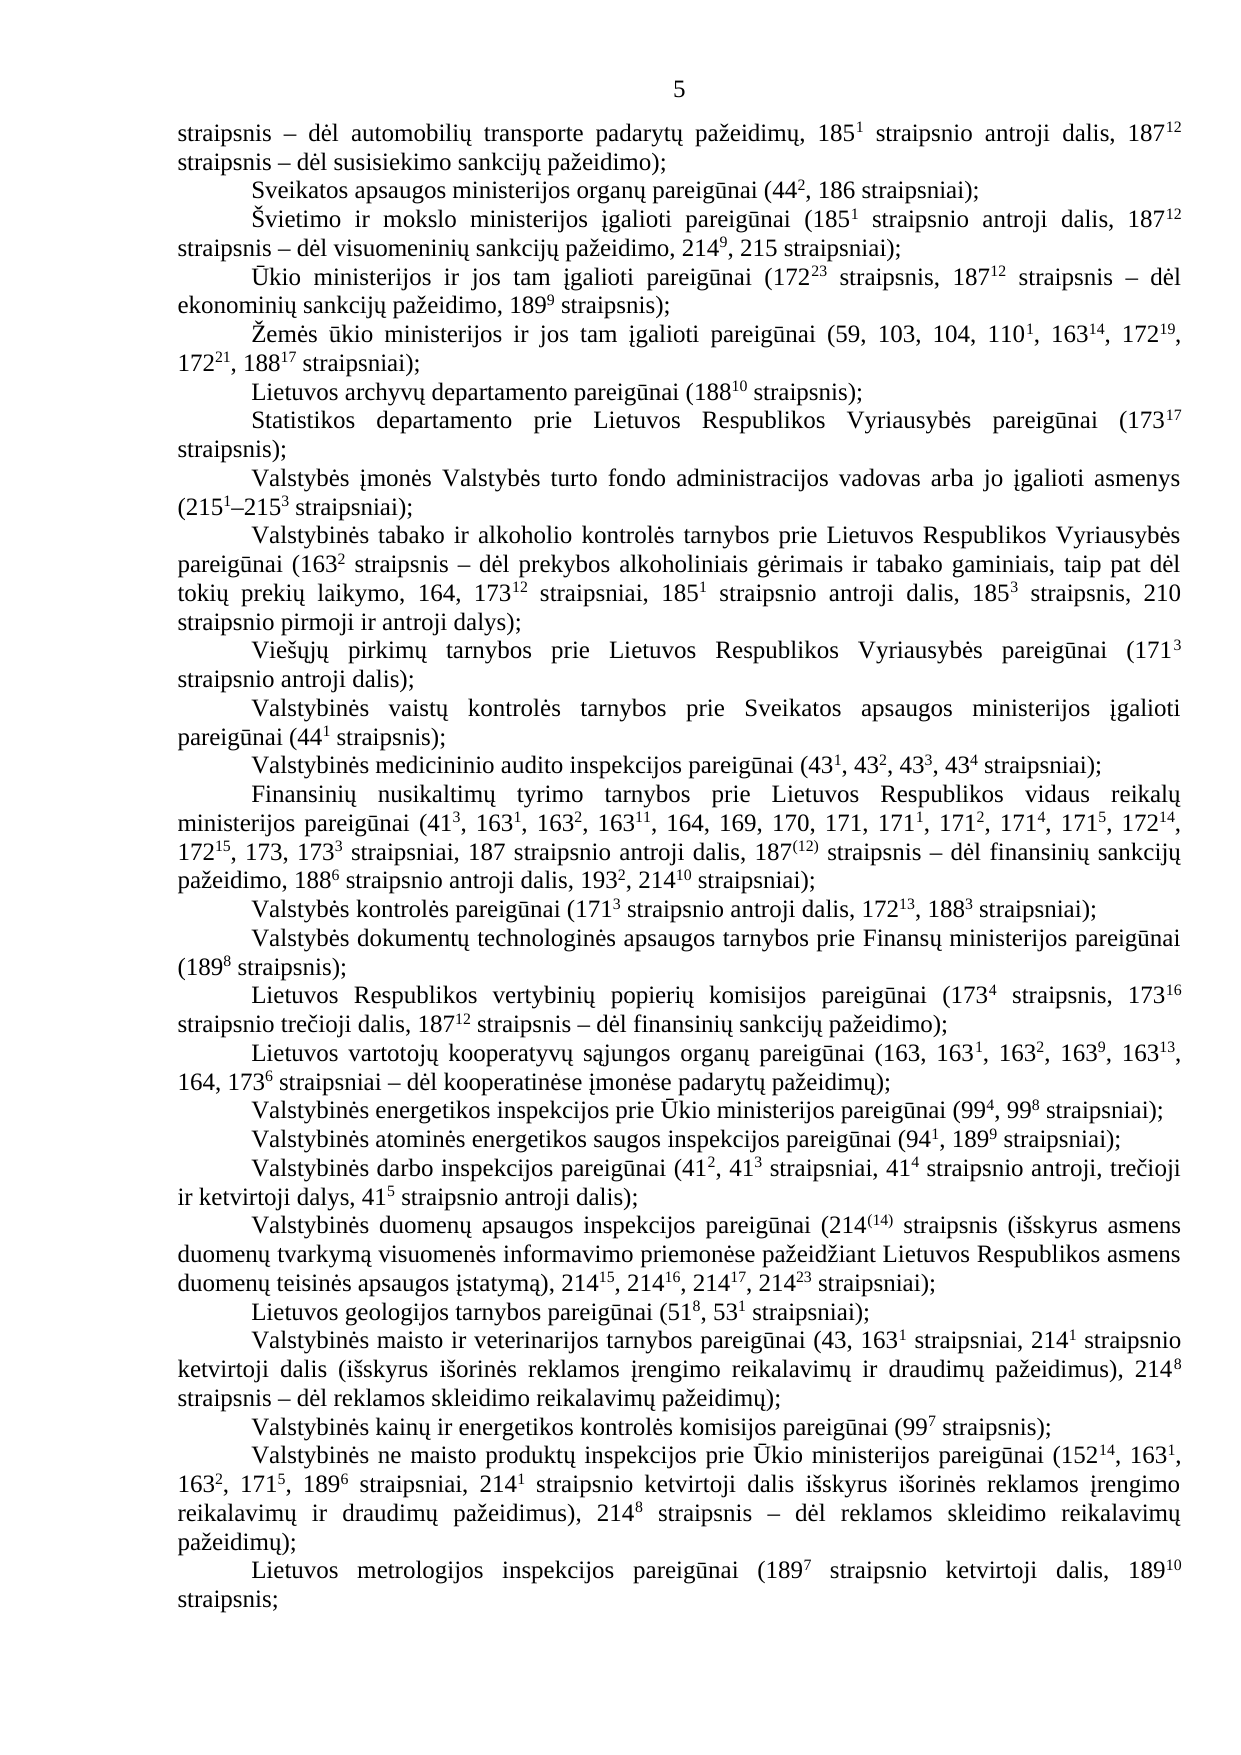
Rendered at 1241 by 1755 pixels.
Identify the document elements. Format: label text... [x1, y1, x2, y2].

text Ūkio ministerijos ir jos tam įgalioti pareigūnai (17223 straipsnis, 18712 straipsnis – dėl ekonominių sankcijų pažeidimo, 1899 straipsnis); [177, 262, 1181, 319]
text Sveikatos apsaugos ministerijos organų pareigūnai (442, 186 straipsniai); [177, 176, 1181, 204]
text Valstybinės vaistų kontrolės tarnybos prie Sveikatos apsaugos ministerijos įgalioti pareigūnai (441 straipsnis); [177, 693, 1181, 751]
text Valstybinės ne maisto produktų inspekcijos prie Ūkio ministerijos pareigūnai (15214, 1631, 1632, 1715, 1896 straipsniai, 2141 straipsnio ketvirtoji dalis išskyrus išorinės reklamos įrengimo reikalavimų ir draudimų pažeidimus), 2148 straipsnis – dėl reklamos skleidimo reikalavimų pažeidimų); [177, 1441, 1181, 1556]
text Valstybės įmonės Valstybės turto fondo administracijos vadovas arba jo įgalioti asmenys (2151–2153 straipsniai); [177, 463, 1181, 521]
text straipsnis – dėl automobilių transporte padarytų pažeidimų, 1851 straipsnio antroji dalis, 18712 straipsnis – dėl susisiekimo sankcijų pažeidimo); [177, 118, 1181, 176]
text Valstybinės maisto ir veterinarijos tarnybos pareigūnai (43, 1631 straipsniai, 2141 straipsnio ketvirtoji dalis (išskyrus išorinės reklamos įrengimo reikalavimų ir draudimų pažeidimus), 2148 straipsnis – dėl reklamos skleidimo reikalavimų pažeidimų); [177, 1326, 1181, 1412]
text Švietimo ir mokslo ministerijos įgalioti pareigūnai (1851 straipsnio antroji dalis, 18712 straipsnis – dėl visuomeninių sankcijų pažeidimo, 2149, 215 straipsniai); [177, 204, 1181, 262]
text Valstybės dokumentų technologinės apsaugos tarnybos prie Finansų ministerijos pareigūnai (1898 straipsnis); [177, 923, 1181, 981]
text Valstybinės tabako ir alkoholio kontrolės tarnybos prie Lietuvos Respublikos Vyriausybės pareigūnai (1632 straipsnis – dėl prekybos alkoholiniais gėrimais ir tabako gaminiais, taip pat dėl tokių prekių laikymo, 164, 17312 straipsniai, 1851 straipsnio antroji dalis, 1853 straipsnis, 210 straipsnio pirmoji ir antroji dalys); [177, 521, 1181, 636]
text Valstybinės darbo inspekcijos pareigūnai (412, 413 straipsniai, 414 straipsnio antroji, trečioji ir ketvirtoji dalys, 415 straipsnio antroji dalis); [177, 1153, 1181, 1211]
text Lietuvos metrologijos inspekcijos pareigūnai (1897 straipsnio ketvirtoji dalis, 18910 straipsnis; [177, 1556, 1181, 1613]
text Valstybinės atominės energetikos saugos inspekcijos pareigūnai (941, 1899 straipsniai); [177, 1124, 1181, 1153]
text Valstybinės energetikos inspekcijos prie Ūkio ministerijos pareigūnai (994, 998 straipsniai); [177, 1096, 1181, 1124]
text Viešųjų pirkimų tarnybos prie Lietuvos Respublikos Vyriausybės pareigūnai (1713 straipsnio antroji dalis); [177, 636, 1181, 693]
text Statistikos departamento prie Lietuvos Respublikos Vyriausybės pareigūnai (17317 straipsnis); [177, 406, 1181, 463]
text Valstybinės kainų ir energetikos kontrolės komisijos pareigūnai (997 straipsnis); [177, 1412, 1181, 1441]
text Lietuvos archyvų departamento pareigūnai (18810 straipsnis); [177, 377, 1181, 406]
text Žemės ūkio ministerijos ir jos tam įgalioti pareigūnai (59, 103, 104, 1101, 16314, 17219, 17221, 18817 straipsniai); [177, 319, 1181, 377]
text Valstybinės duomenų apsaugos inspekcijos pareigūnai (214(14) straipsnis (išskyrus asmens duomenų tvarkymą visuomenės informavimo priemonėse pažeidžiant Lietuvos Respublikos asmens duomenų teisinės apsaugos įstatymą), 21415, 21416, 21417, 21423 straipsniai); [177, 1211, 1181, 1297]
text Valstybės kontrolės pareigūnai (1713 straipsnio antroji dalis, 17213, 1883 straipsniai); [177, 894, 1181, 923]
text Lietuvos Respublikos vertybinių popierių komisijos pareigūnai (1734 straipsnis, 17316 straipsnio trečioji dalis, 18712 straipsnis – dėl finansinių sankcijų pažeidimo); [177, 981, 1181, 1038]
text Lietuvos vartotojų kooperatyvų sąjungos organų pareigūnai (163, 1631, 1632, 1639, 16313, 164, 1736 straipsniai – dėl kooperatinėse įmonėse padarytų pažeidimų); [177, 1038, 1181, 1096]
text Finansinių nusikaltimų tyrimo tarnybos prie Lietuvos Respublikos vidaus reikalų ministerijos pareigūnai (413, 1631, 1632, 16311, 164, 169, 170, 171, 1711, 1712, 1714, 1715, 17214, 17215, 173, 1733 straipsniai, 187 straipsnio antroji dalis, 187(12) straipsnis – dėl finansinių sankcijų pažeidimo, 1886 straipsnio antroji dalis, 1932, 21410 straipsniai); [177, 779, 1181, 894]
text Lietuvos geologijos tarnybos pareigūnai (518, 531 straipsniai); [177, 1297, 1181, 1326]
text Valstybinės medicininio audito inspekcijos pareigūnai (431, 432, 433, 434 straipsniai); [177, 751, 1181, 779]
